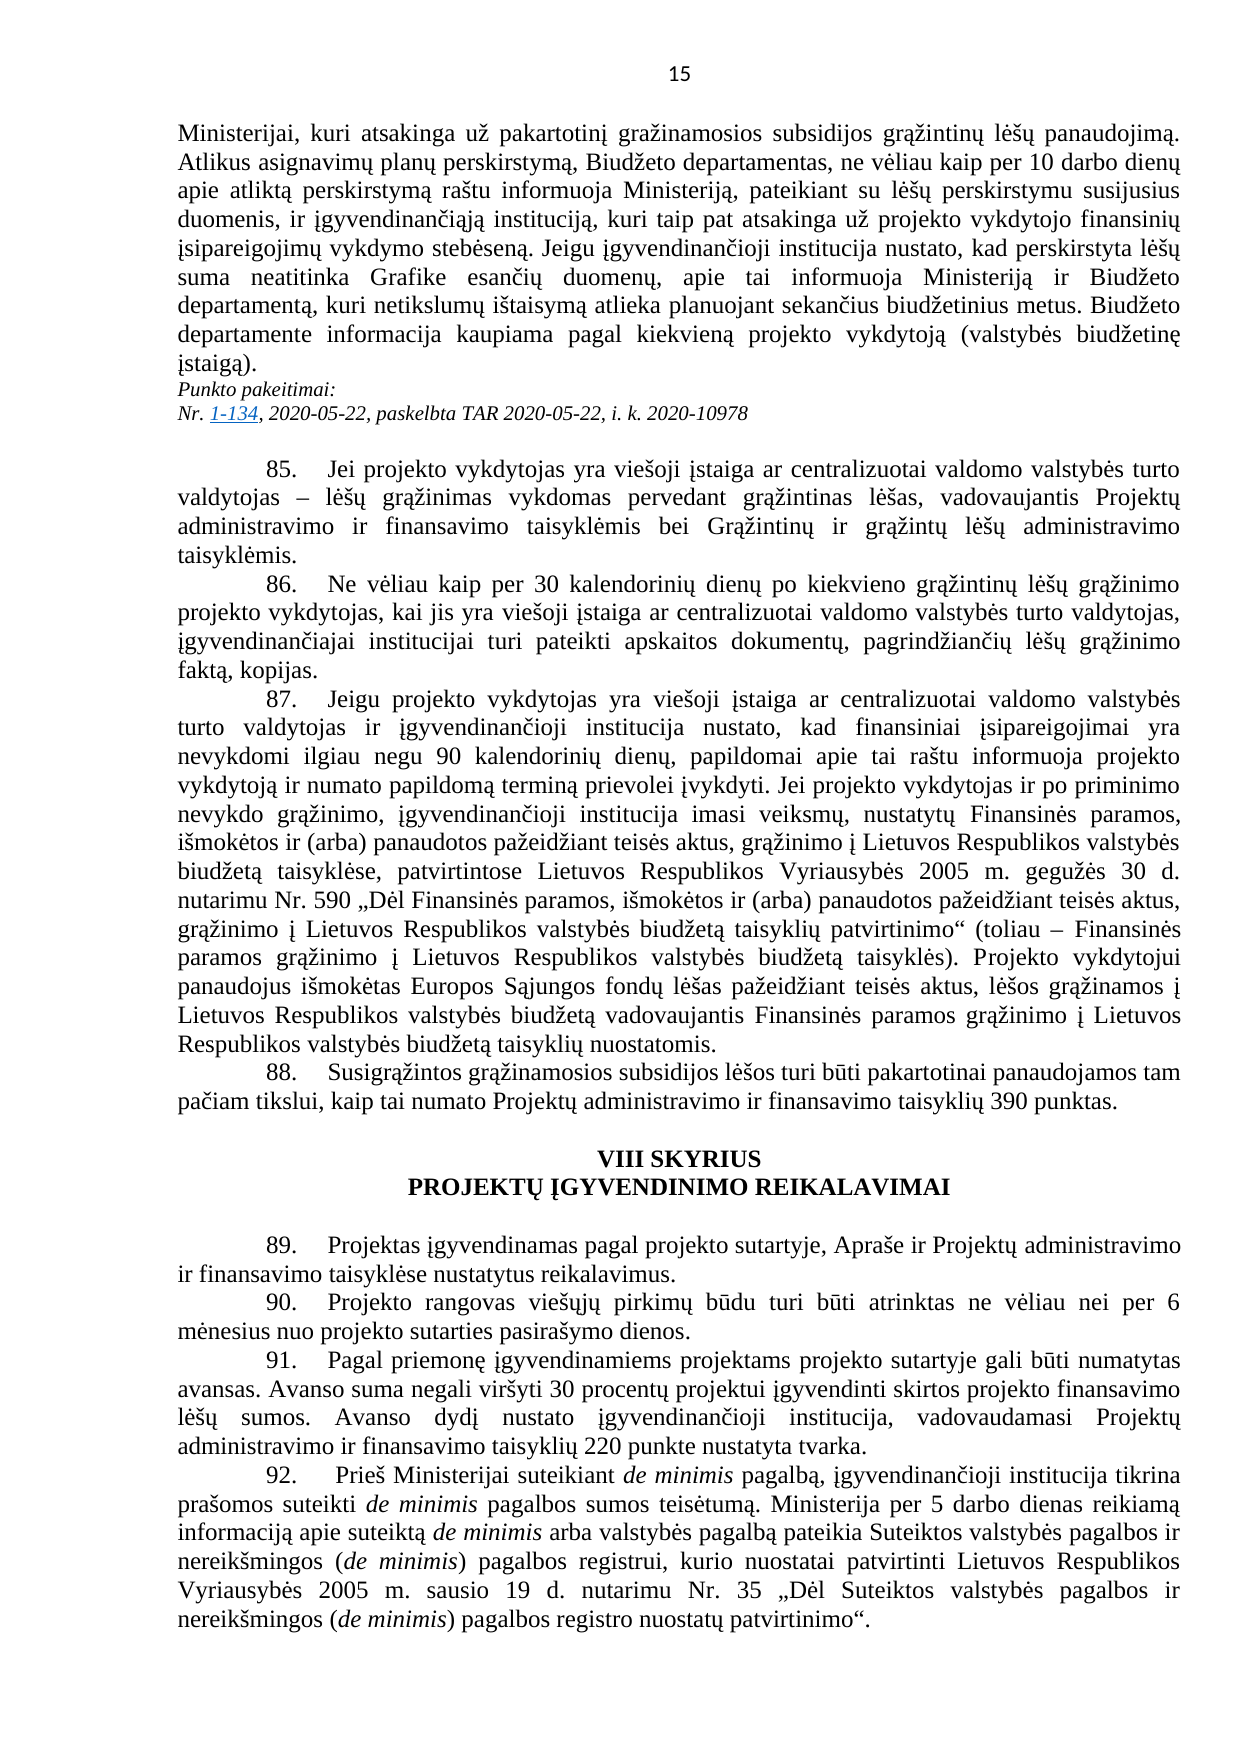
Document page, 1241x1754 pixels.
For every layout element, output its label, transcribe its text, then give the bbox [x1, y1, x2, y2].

text 89. Projektas įgyvendinamas pagal projekto sutartyje, Apraše ir Projektų administravimo ir finansavimo taisyklėse nustatytus reikalavimus. [177, 1230, 1181, 1287]
text 92. Prieš Ministerijai suteikiant de minimis pagalbą, įgyvendinančioji institucija tikrina prašomos suteikti de minimis pagalbos sumos teisėtumą. Ministerija per 5 darbo dienas reikiamą informaciją apie suteiktą de minimis arba valstybės pagalbą pateikia Suteiktos valstybės pagalbos ir nereikšmingos (de minimis) pagalbos registrui, kurio nuostatai patvirtinti Lietuvos Respublikos Vyriausybės 2005 m. sausio 19 d. nutarimu Nr. 35 „Dėl Suteiktos valstybės pagalbos ir nereikšmingos (de minimis) pagalbos registro nuostatų patvirtinimo“. [177, 1460, 1181, 1632]
text Punkto pakeitimai: [177, 377, 1181, 401]
text VIII SKYRIUS [177, 1144, 1181, 1172]
text 90. Projekto rangovas viešųjų pirkimų būdu turi būti atrinktas ne vėliau nei per 6 mėnesius nuo projekto sutarties pasirašymo dienos. [177, 1287, 1181, 1345]
text 88. Susigrąžintos grąžinamosios subsidijos lėšos turi būti pakartotinai panaudojamos tam pačiam tikslui, kaip tai numato Projektų administravimo ir finansavimo taisyklių 390 punktas. [177, 1057, 1181, 1115]
text 91. Pagal priemonę įgyvendinamiems projektams projekto sutartyje gali būti numatytas avansas. Avanso suma negali viršyti 30 procentų projektui įgyvendinti skirtos projekto finansavimo lėšų sumos. Avanso dydį nustato įgyvendinančioji institucija, vadovaudamasi Projektų administravimo ir finansavimo taisyklių 220 punkte nustatyta tvarka. [177, 1345, 1181, 1460]
text PROJEKTŲ ĮGYVENDINIMO REIKALAVIMAI [177, 1172, 1181, 1201]
text 85. Jei projekto vykdytojas yra viešoji įstaiga ar centralizuotai valdomo valstybės turto valdytojas – lėšų grąžinimas vykdomas pervedant grąžintinas lėšas, vadovaujantis Projektų administravimo ir finansavimo taisyklėmis bei Grąžintinų ir grąžintų lėšų administravimo taisyklėmis. [177, 454, 1181, 569]
text Ministerijai, kuri atsakinga už pakartotinį gražinamosios subsidijos grąžintinų lėšų panaudojimą. Atlikus asignavimų planų perskirstymą, Biudžeto departamentas, ne vėliau kaip per 10 darbo dienų apie atliktą perskirstymą raštu informuoja Ministeriją, pateikiant su lėšų perskirstymu susijusius duomenis, ir įgyvendinančiąją instituciją, kuri taip pat atsakinga už projekto vykdytojo finansinių įsipareigojimų vykdymo stebėseną. Jeigu įgyvendinančioji institucija nustato, kad perskirstyta lėšų suma neatitinka Grafike esančių duomenų, apie tai informuoja Ministeriją ir Biudžeto departamentą, kuri netikslumų ištaisymą atlieka planuojant sekančius biudžetinius metus. Biudžeto departamente informacija kaupiama pagal kiekvieną projekto vykdytoją (valstybės biudžetinę įstaigą). [177, 118, 1181, 377]
text 87. Jeigu projekto vykdytojas yra viešoji įstaiga ar centralizuotai valdomo valstybės turto valdytojas ir įgyvendinančioji institucija nustato, kad finansiniai įsipareigojimai yra nevykdomi ilgiau negu 90 kalendorinių dienų, papildomai apie tai raštu informuoja projekto vykdytoją ir numato papildomą terminą prievolei įvykdyti. Jei projekto vykdytojas ir po priminimo nevykdo grąžinimo, įgyvendinančioji institucija imasi veiksmų, nustatytų Finansinės paramos, išmokėtos ir (arba) panaudotos pažeidžiant teisės aktus, grąžinimo į Lietuvos Respublikos valstybės biudžetą taisyklėse, patvirtintose Lietuvos Respublikos Vyriausybės 2005 m. gegužės 30 d. nutarimu Nr. 590 „Dėl Finansinės paramos, išmokėtos ir (arba) panaudotos pažeidžiant teisės aktus, grąžinimo į Lietuvos Respublikos valstybės biudžetą taisyklių patvirtinimo“ (toliau – Finansinės paramos grąžinimo į Lietuvos Respublikos valstybės biudžetą taisyklės). Projekto vykdytojui panaudojus išmokėtas Europos Sąjungos fondų lėšas pažeidžiant teisės aktus, lėšos grąžinamos į Lietuvos Respublikos valstybės biudžetą vadovaujantis Finansinės paramos grąžinimo į Lietuvos Respublikos valstybės biudžetą taisyklių nuostatomis. [177, 684, 1181, 1057]
text 86. Ne vėliau kaip per 30 kalendorinių dienų po kiekvieno grąžintinų lėšų grąžinimo projekto vykdytojas, kai jis yra viešoji įstaiga ar centralizuotai valdomo valstybės turto valdytojas, įgyvendinančiajai institucijai turi pateikti apskaitos dokumentų, pagrindžiančių lėšų grąžinimo faktą, kopijas. [177, 569, 1181, 684]
text Nr. 1-134, 2020-05-22, paskelbta TAR 2020-05-22, i. k. 2020-10978 [177, 401, 1181, 425]
